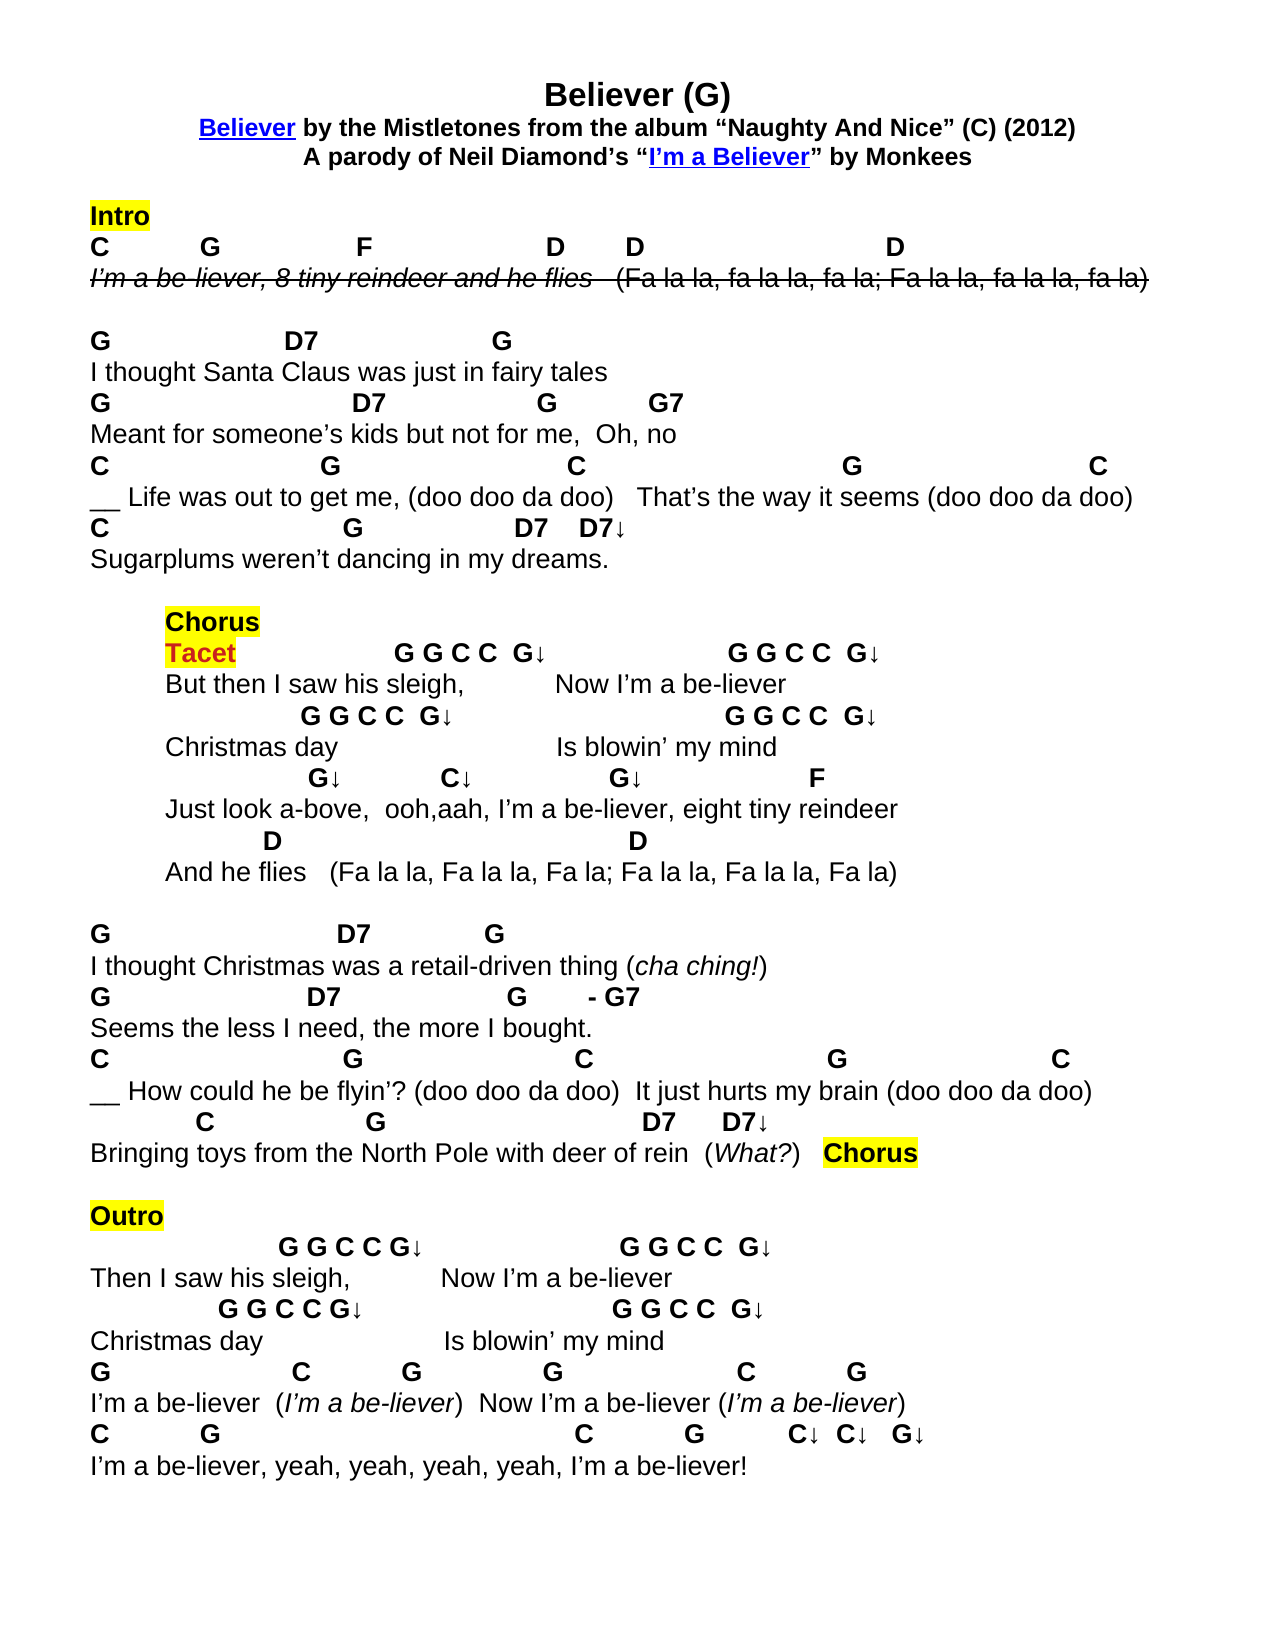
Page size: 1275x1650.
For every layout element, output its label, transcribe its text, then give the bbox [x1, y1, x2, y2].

text C G D7 D7↓ [90, 512, 1185, 543]
text Just look a-bove, ooh,aah, I’m a be-liever, eight tiny reindeer [165, 793, 1185, 825]
text D D [165, 825, 1185, 856]
text Believer (G) [90, 75, 1185, 113]
text But then I saw his sleigh, Now I’m a be-liever [165, 668, 1185, 700]
text __ How could he be flyin’? (doo doo da doo) It just hurts my brain (doo doo da doo) [90, 1075, 1185, 1106]
text I thought Santa Claus was just in fairy tales [90, 356, 1185, 387]
text Seems the less I need, the more I bought. [90, 1012, 1185, 1043]
text G D7 G [90, 918, 1185, 950]
text Then I saw his sleigh, Now I’m a be-liever [90, 1262, 1185, 1293]
text Believer by the Mistletones from the album “Naughty And Nice” (C) (2012) [90, 113, 1185, 142]
text G D7 G - G7 [90, 981, 1185, 1012]
text Meant for someone’s kids but not for me, Oh, no [90, 418, 1185, 450]
text G D7 G G7 [90, 387, 1185, 418]
text G D7 G [90, 325, 1185, 356]
text I’m a be-liever (I’m a be-liever) Now I’m a be-liever (I’m a be-liever) [90, 1387, 1185, 1418]
text C G D7 D7↓ [90, 1106, 1185, 1137]
text I’m a be-liever, yeah, yeah, yeah, yeah, I’m a be-liever! [90, 1450, 1185, 1481]
text Christmas day Is blowin’ my mind [165, 731, 1185, 762]
text Sugarplums weren’t dancing in my dreams. [90, 543, 1185, 575]
text C G F D D D [90, 231, 1185, 262]
text C G C G C [90, 450, 1185, 481]
text And he flies (Fa la la, Fa la la, Fa la; Fa la la, Fa la la, Fa la) [165, 856, 1185, 887]
text Chorus [165, 606, 1185, 637]
text I’m a be-liever, 8 tiny reindeer and he flies (Fa la la, fa la la, fa la; Fa la la, fa la la, fa la) [90, 262, 1185, 293]
text G G C C G↓ G G C C G↓ [90, 1293, 1185, 1325]
text C G C G C↓ C↓ G↓ [90, 1418, 1185, 1450]
text Outro [90, 1200, 1185, 1231]
text G G C C G↓ G G C C G↓ [90, 1231, 1185, 1262]
text C G C G C [90, 1043, 1185, 1075]
text __ Life was out to get me, (doo doo da doo) That’s the way it seems (doo doo da doo) [90, 481, 1185, 512]
text G C G G C G [90, 1356, 1185, 1387]
text G G C C G↓ G G C C G↓ [165, 700, 1185, 731]
text Intro [90, 200, 1185, 231]
text I thought Christmas was a retail-driven thing (cha ching!) [90, 950, 1185, 981]
text G↓ C↓ G↓ F [165, 762, 1185, 793]
text Bringing toys from the North Pole with deer of rein (What?) Chorus [90, 1137, 1185, 1168]
text A parody of Neil Diamond’s “I’m a Believer” by Monkees [90, 142, 1185, 171]
text Christmas day Is blowin’ my mind [90, 1325, 1185, 1356]
text Tacet G G C C G↓ G G C C G↓ [165, 637, 1185, 668]
